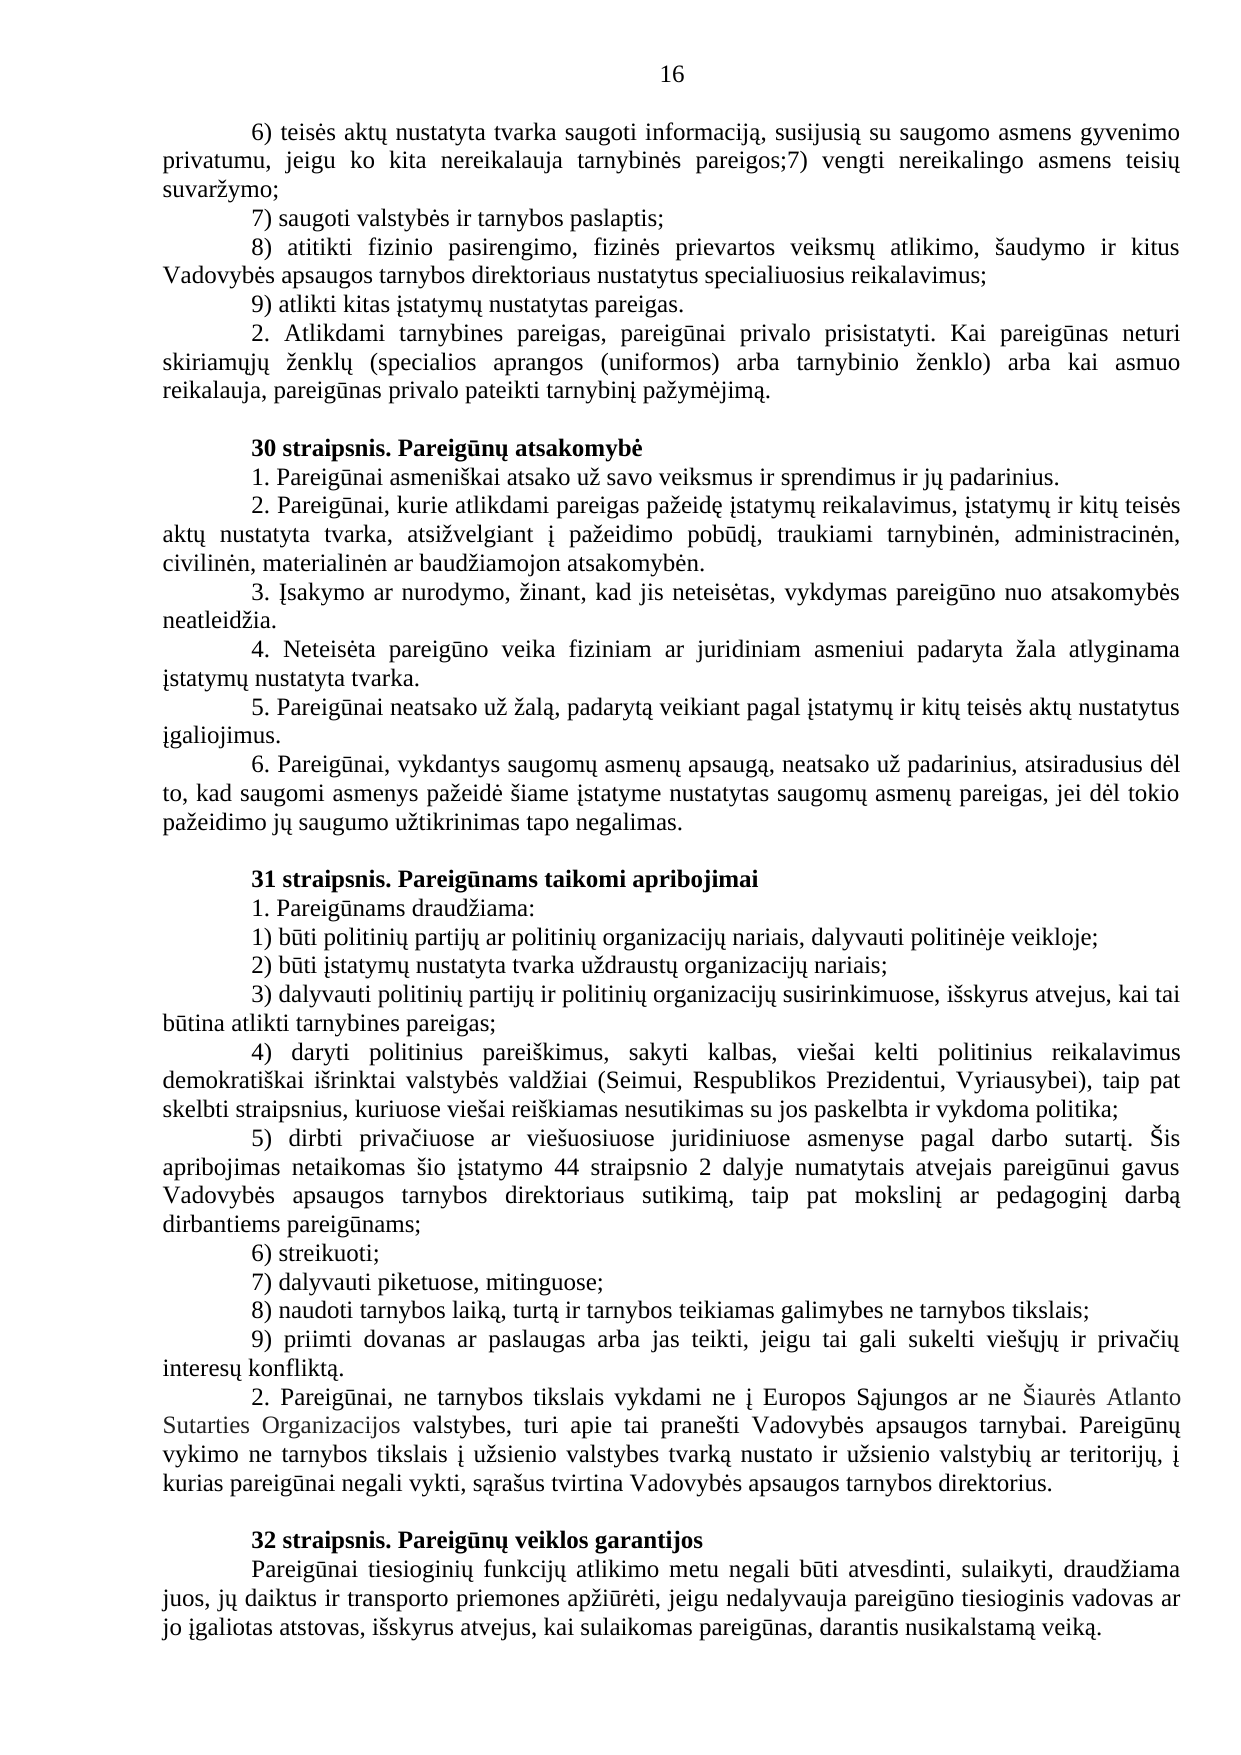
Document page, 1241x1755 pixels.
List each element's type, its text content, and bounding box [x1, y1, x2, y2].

text 8) atitikti fizinio pasirengimo, fizinės prievartos veiksmų atlikimo, šaudymo ir kitus Vadovybės apsaugos tarnybos direktoriaus nustatytus specialiuosius reikalavimus; [162, 232, 1181, 289]
text 31 straipsnis. Pareigūnams taikomi apribojimai [162, 864, 1181, 893]
text 7) dalyvauti piketuose, mitinguose; [162, 1267, 1181, 1295]
text 8) naudoti tarnybos laiką, turtą ir tarnybos teikiamas galimybes ne tarnybos tikslais; [162, 1295, 1181, 1324]
text 2. Pareigūnai, ne tarnybos tikslais vykdami ne į Europos Sąjungos ar ne Šiaurės Atlanto Sutarties Organizacijos valstybes, turi apie tai pranešti Vadovybės apsaugos tarnybai. Pareigūnų vykimo ne tarnybos tikslais į užsienio valstybes tvarką nustato ir užsienio valstybių ar teritorijų, į kurias pareigūnai negali vykti, sąrašus tvirtina Vadovybės apsaugos tarnybos direktorius. [162, 1382, 1181, 1497]
text 6. Pareigūnai, vykdantys saugomų asmenų apsaugą, neatsako už padarinius, atsiradusius dėl to, kad saugomi asmenys pažeidė šiame įstatyme nustatytas saugomų asmenų pareigas, jei dėl tokio pažeidimo jų saugumo užtikrinimas tapo negalimas. [162, 749, 1181, 835]
text 5) dirbti privačiuose ar viešuosiuose juridiniuose asmenyse pagal darbo sutartį. Šis apribojimas netaikomas šio įstatymo 44 straipsnio 2 dalyje numatytais atvejais pareigūnui gavus Vadovybės apsaugos tarnybos direktoriaus sutikimą, taip pat mokslinį ar pedagoginį darbą dirbantiems pareigūnams; [162, 1123, 1181, 1238]
text 4) daryti politinius pareiškimus, sakyti kalbas, viešai kelti politinius reikalavimus demokratiškai išrinktai valstybės valdžiai (Seimui, Respublikos Prezidentui, Vyriausybei), taip pat skelbti straipsnius, kuriuose viešai reiškiamas nesutikimas su jos paskelbta ir vykdoma politika; [162, 1037, 1181, 1123]
text 4. Neteisėta pareigūno veika fiziniam ar juridiniam asmeniui padaryta žala atlyginama įstatymų nustatyta tvarka. [162, 634, 1181, 692]
text 30 straipsnis. Pareigūnų atsakomybė [162, 433, 1181, 462]
text 5. Pareigūnai neatsako už žalą, padarytą veikiant pagal įstatymų ir kitų teisės aktų nustatytus įgaliojimus. [162, 692, 1181, 749]
text 3. Įsakymo ar nurodymo, žinant, kad jis neteisėtas, vykdymas pareigūno nuo atsakomybės neatleidžia. [162, 577, 1181, 634]
text 1) būti politinių partijų ar politinių organizacijų nariais, dalyvauti politinėje veikloje; [162, 922, 1181, 950]
text Pareigūnai tiesioginių funkcijų atlikimo metu negali būti atvesdinti, sulaikyti, draudžiama juos, jų daiktus ir transporto priemones apžiūrėti, jeigu nedalyvauja pareigūno tiesioginis vadovas ar jo įgaliotas atstovas, išskyrus atvejus, kai sulaikomas pareigūnas, darantis nusikalstamą veiką. [162, 1554, 1181, 1640]
text 1. Pareigūnams draudžiama: [162, 893, 1181, 922]
text 6) teisės aktų nustatyta tvarka saugoti informaciją, susijusią su saugomo asmens gyvenimo privatumu, jeigu ko kita nereikalauja tarnybinės pareigos;7) vengti nereikalingo asmens teisių suvaržymo; [162, 117, 1181, 203]
text 9) atlikti kitas įstatymų nustatytas pareigas. [162, 289, 1181, 318]
text 1. Pareigūnai asmeniškai atsako už savo veiksmus ir sprendimus ir jų padarinius. [162, 462, 1181, 490]
text 2. Atlikdami tarnybines pareigas, pareigūnai privalo prisistatyti. Kai pareigūnas neturi skiriamųjų ženklų (specialios aprangos (uniformos) arba tarnybinio ženklo) arba kai asmuo reikalauja, pareigūnas privalo pateikti tarnybinį pažymėjimą. [162, 318, 1181, 404]
text 2. Pareigūnai, kurie atlikdami pareigas pažeidę įstatymų reikalavimus, įstatymų ir kitų teisės aktų nustatyta tvarka, atsižvelgiant į pažeidimo pobūdį, traukiami tarnybinėn, administracinėn, civilinėn, materialinėn ar baudžiamojon atsakomybėn. [162, 490, 1181, 577]
text 2) būti įstatymų nustatyta tvarka uždraustų organizacijų nariais; [162, 950, 1181, 979]
text 6) streikuoti; [162, 1238, 1181, 1267]
text 3) dalyvauti politinių partijų ir politinių organizacijų susirinkimuose, išskyrus atvejus, kai tai būtina atlikti tarnybines pareigas; [162, 979, 1181, 1037]
text 9) priimti dovanas ar paslaugas arba jas teikti, jeigu tai gali sukelti viešųjų ir privačių interesų konfliktą. [162, 1324, 1181, 1382]
text 32 straipsnis. Pareigūnų veiklos garantijos [162, 1525, 1181, 1554]
text 7) saugoti valstybės ir tarnybos paslaptis; [162, 203, 1181, 232]
